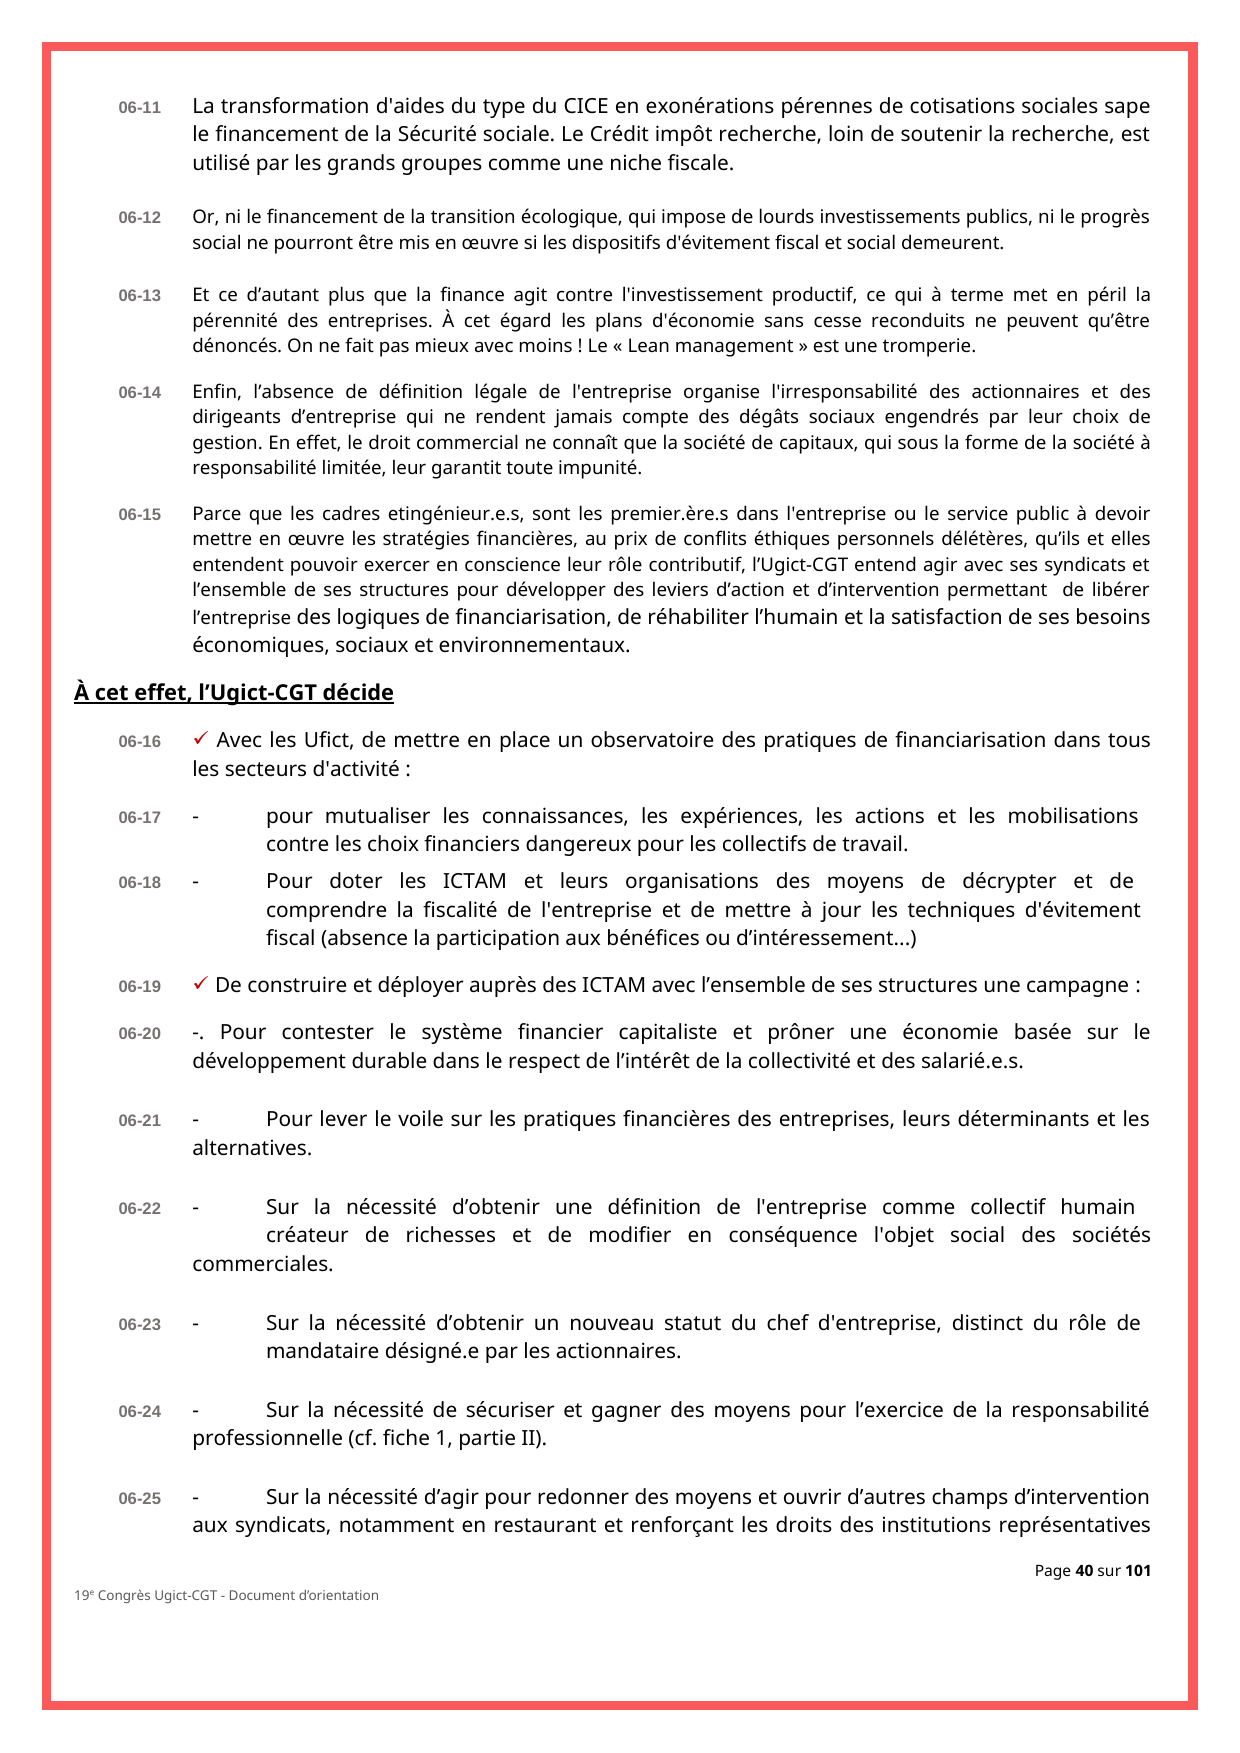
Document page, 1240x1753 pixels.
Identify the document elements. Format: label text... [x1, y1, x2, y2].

list - Pour lever le voile sur les pratiques financières des entreprises, leurs déterminants et les alternatives. [118, 1104, 1152, 1161]
list Parce que les cadres etingénieur.e.s, sont les premier.ère.s dans l'entreprise ou le service public à devoir mettre en œuvre les stratégies financières, au prix de conflits éthiques personnels délétères, qu’ils et elles entendent pouvoir exercer en conscience leur rôle contributif, l’Ugict-CGT entend agir avec ses syndicats et l’ensemble de ses structures pour développer des leviers d’action et d’intervention permettant de libérer l’entreprise des logiques de financiarisation, de réhabiliter l’humain et la satisfaction de ses besoins économiques, sociaux et environnementaux. [118, 500, 1152, 659]
list  De construire et déployer auprès des ICTAM avec l’ensemble de ses structures une campagne : [118, 970, 1152, 999]
list  Avec les Ufict, de mettre en place un observatoire des pratiques de financiarisation dans tous les secteurs d'activité : [118, 725, 1152, 782]
list - Sur la nécessité d’obtenir un nouveau statut du chef d'entreprise, distinct du rôle de mandataire désigné.e par les actionnaires. [118, 1308, 1152, 1364]
list - Pour doter les ICTAM et leurs organisations des moyens de décrypter et de comprendre la fiscalité de l'entreprise et de mettre à jour les techniques d'évitement fiscal (absence la participation aux bénéfices ou d’intéressement...) [118, 867, 1152, 952]
list Or, ni le financement de la transition écologique, qui impose de lourds investissements publics, ni le progrès social ne pourront être mis en œuvre si les dispositifs d'évitement fiscal et social demeurent. [118, 203, 1152, 254]
list - Sur la nécessité de sécuriser et gagner des moyens pour l’exercice de la responsabilité professionnelle (cf. fiche 1, partie II). [118, 1395, 1152, 1452]
text À cet effet, l’Ugict-CGT décide [74, 677, 1152, 707]
list Enfin, l’absence de définition légale de l'entreprise organise l'irresponsabilité des actionnaires et des dirigeants d’entreprise qui ne rendent jamais compte des dégâts sociaux engendrés par leur choix de gestion. En effet, le droit commercial ne connaît que la société de capitaux, qui sous la forme de la société à responsabilité limitée, leur garantit toute impunité. [118, 378, 1152, 480]
list Et ce d’autant plus que la finance agit contre l'investissement productif, ce qui à terme met en péril la pérennité des entreprises. À cet égard les plans d'économie sans cesse reconduits ne peuvent qu’être dénoncés. On ne fait pas mieux avec moins ! Le « Lean management » est une tromperie. [118, 282, 1152, 358]
list - Sur la nécessité d’obtenir une définition de l'entreprise comme collectif humain créateur de richesses et de modifier en conséquence l'objet social des sociétés commerciales. [118, 1192, 1152, 1277]
list La transformation d'aides du type du CICE en exonérations pérennes de cotisations sociales sape le financement de la Sécurité sociale. Le Crédit impôt recherche, loin de soutenir la recherche, est utilisé par les grands groupes comme une niche fiscale. [118, 91, 1152, 176]
list -. Pour contester le système financier capitaliste et prôner une économie basée sur le développement durable dans le respect de l’intérêt de la collectivité et des salarié.e.s. [118, 1017, 1152, 1074]
list - pour mutualiser les connaissances, les expériences, les actions et les mobilisations contre les choix financiers dangereux pour les collectifs de travail. [118, 801, 1152, 858]
list - Sur la nécessité d’agir pour redonner des moyens et ouvrir d’autres champs d’intervention aux syndicats, notamment en restaurant et renforçant les droits des institutions représentatives [118, 1482, 1152, 1539]
